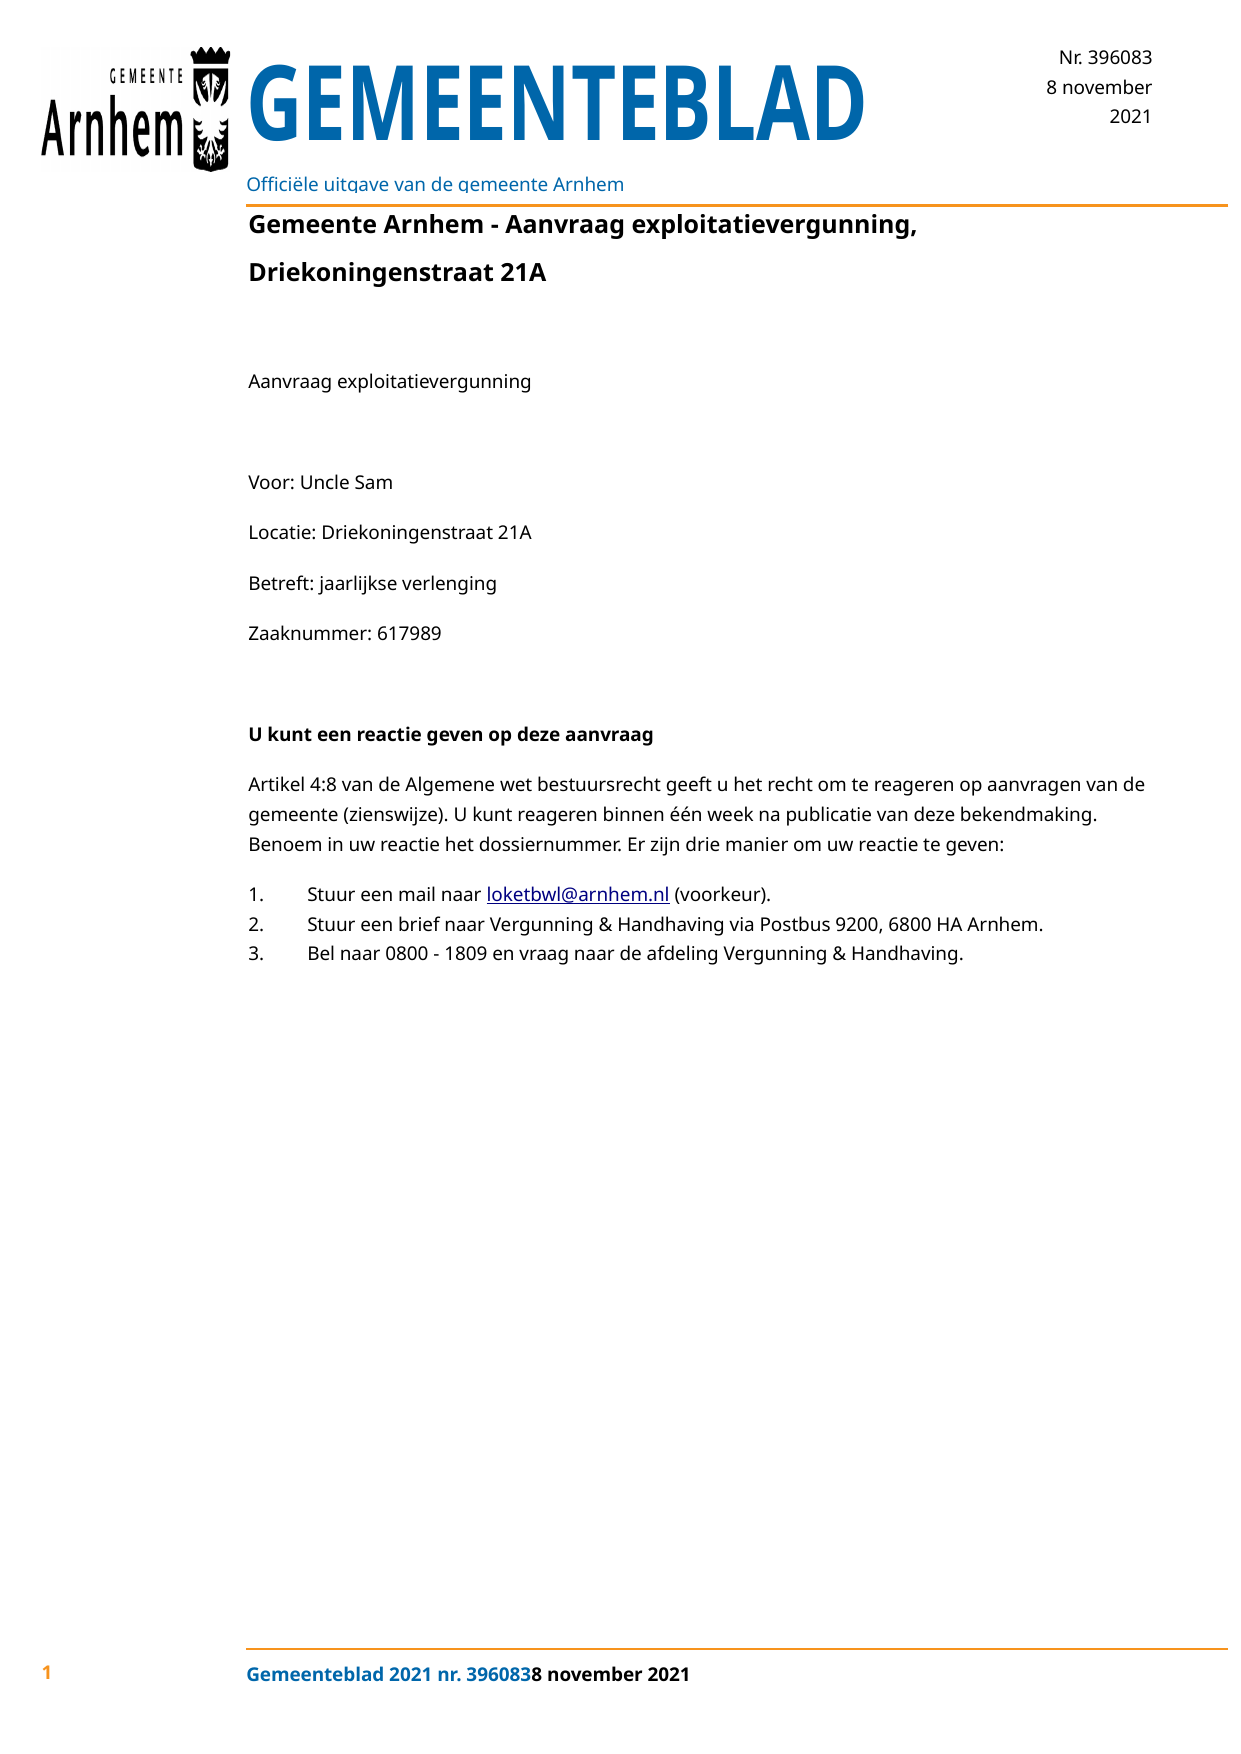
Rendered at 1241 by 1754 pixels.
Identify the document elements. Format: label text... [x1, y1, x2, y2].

text Betreft: jaarlijkse verlenging [248, 570, 1152, 596]
text U kunt een reactie geven op deze aanvraag [248, 721, 1152, 747]
list Stuur een brief naar Vergunning & Handhaving via Postbus 9200, 6800 HA Arnhem. [248, 911, 1152, 937]
text Artikel 4:8 van de Algemene wet bestuursrecht geeft u het recht om te reageren op aanvragen van de gemeente (zienswijze). U kunt reageren binnen één week na publicatie van deze bekendmaking. Benoem in uw reactie het dossiernummer. Er zijn drie manier om uw reactie te geven: [248, 772, 1152, 857]
text Gemeente Arnhem - Aanvraag exploitatievergunning, Driekoningenstraat 21A [248, 207, 1152, 288]
text Voor: Uncle Sam [248, 469, 1152, 495]
text Aanvraag exploitatievergunning [248, 368, 1152, 394]
picture [41, 47, 231, 172]
list Stuur een mail naar loketbwl@arnhem.nl (voorkeur). [248, 881, 1152, 907]
list Bel naar 0800 - 1809 en vraag naar de afdeling Vergunning & Handhaving. [248, 940, 1152, 966]
text Zaaknummer: 617989 [248, 620, 1152, 646]
text Locatie: Driekoningenstraat 21A [248, 519, 1152, 545]
